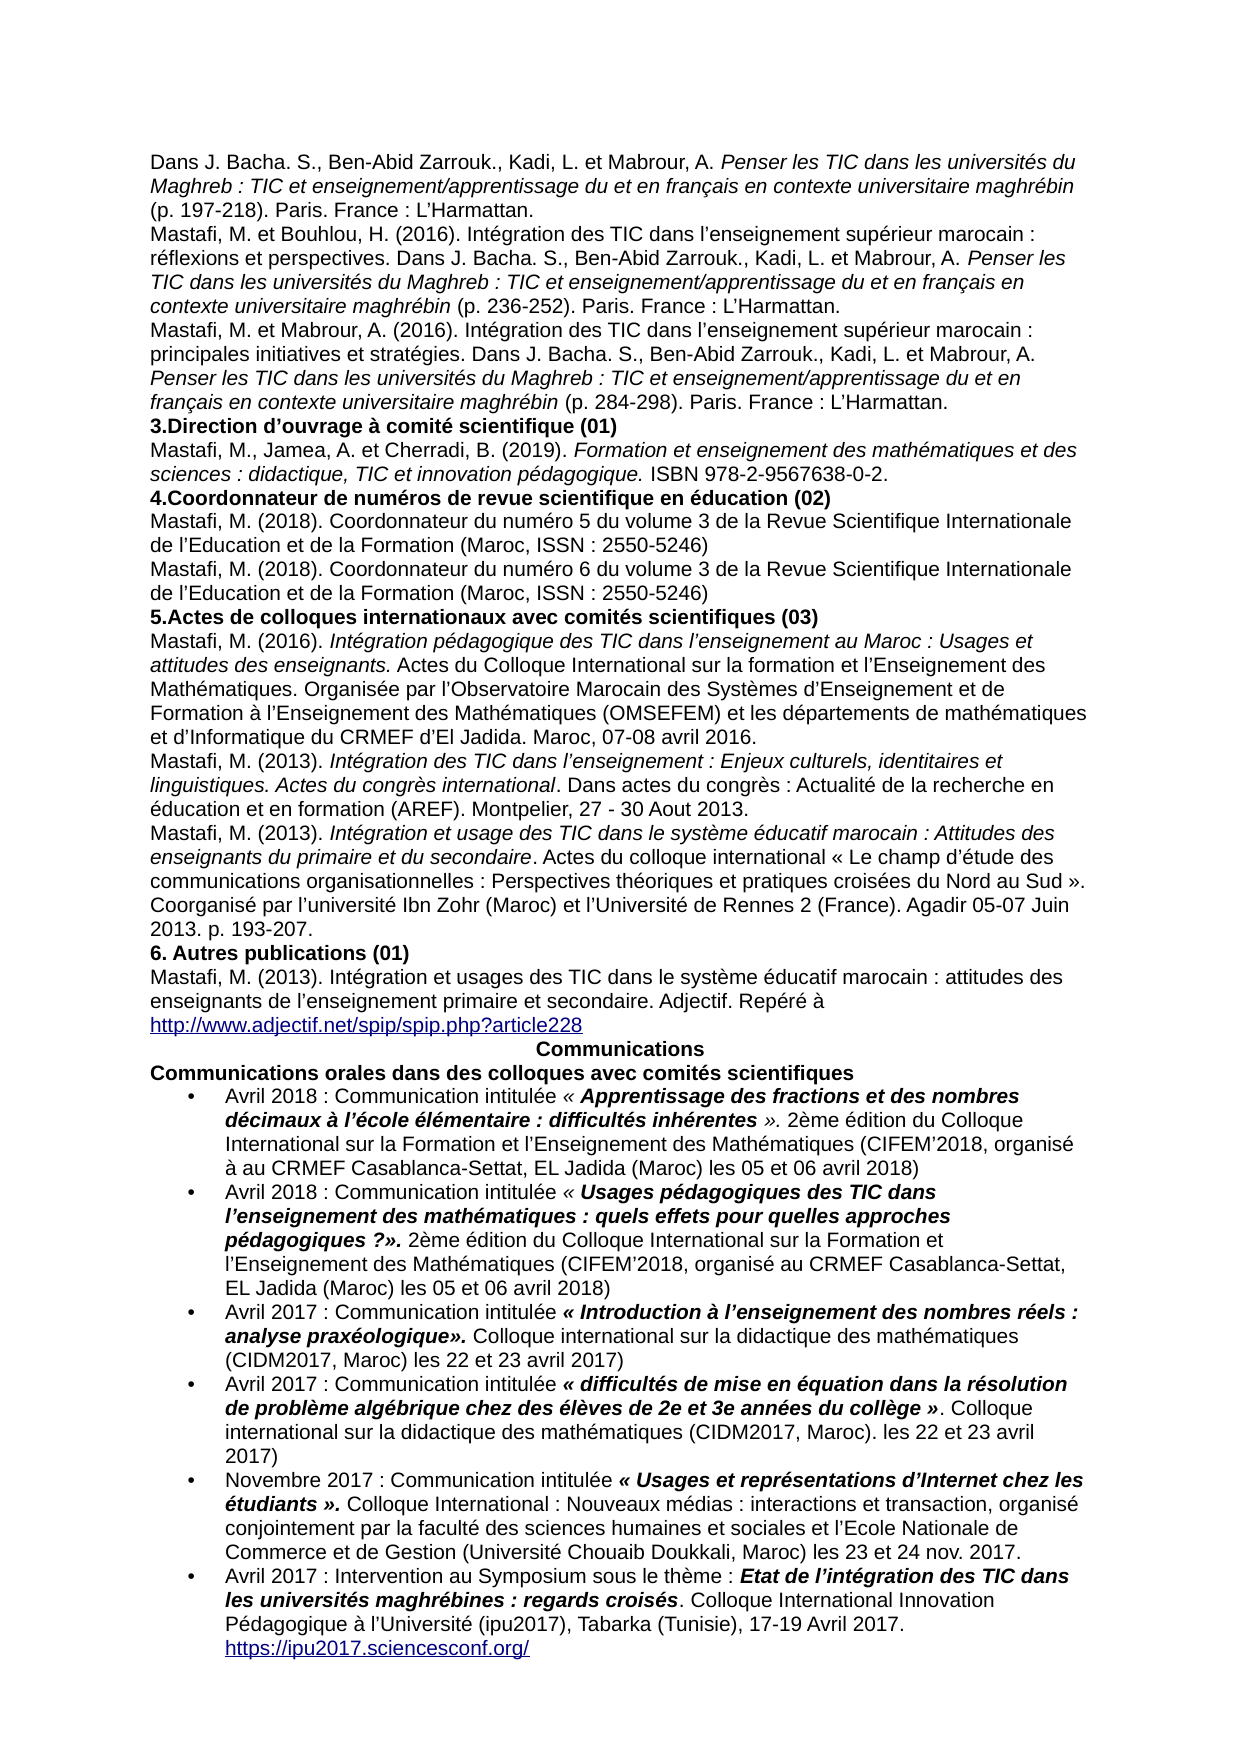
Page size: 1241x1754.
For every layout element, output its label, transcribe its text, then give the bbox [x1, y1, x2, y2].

list Avril 2017 : Communication intitulée « Introduction à l’enseignement des nombres réels : analyse praxéologique». Colloque international sur la didactique des mathématiques (CIDM2017, Maroc) les 22 et 23 avril 2017) [187, 1300, 1090, 1372]
list Avril 2018 : Communication intitulée « Usages pédagogiques des TIC dans l’enseignement des mathématiques : quels effets pour quelles approches pédagogiques ?». 2ème édition du Colloque International sur la Formation et l’Enseignement des Mathématiques (CIFEM’2018, organisé au CRMEF Casablanca-Settat, EL Jadida (Maroc) les 05 et 06 avril 2018) [187, 1180, 1090, 1300]
text 6. Autres publications (01) [150, 941, 1090, 964]
text Dans J. Bacha. S., Ben-Abid Zarrouk., Kadi, L. et Mabrour, A. Penser les TIC dans les universités du Maghreb : TIC et enseignement/apprentissage du et en français en contexte universitaire maghrébin (p. 197-218). Paris. France : L’Harmattan. [150, 150, 1090, 222]
list Avril 2017 : Intervention au Symposium sous le thème : Etat de l’intégration des TIC dans les universités maghrébines : regards croisés. Colloque International Innovation Pédagogique à l’Université (ipu2017), Tabarka (Tunisie), 17-19 Avril 2017. https://ipu2017.sciencesconf.org/ [187, 1563, 1090, 1659]
text Mastafi, M. (2016). Intégration pédagogique des TIC dans l’enseignement au Maroc : Usages et attitudes des enseignants. Actes du Colloque International sur la formation et l’Enseignement des Mathématiques. Organisée par l’Observatoire Marocain des Systèmes d’Enseignement et de Formation à l’Enseignement des Mathématiques (OMSEFEM) et les départements de mathématiques et d’Informatique du CRMEF d’El Jadida. Maroc, 07-08 avril 2016. [150, 629, 1090, 749]
list Novembre 2017 : Communication intitulée « Usages et représentations d’Internet chez les étudiants ». Colloque International : Nouveaux médias : interactions et transaction, organisé conjointement par la faculté des sciences humaines et sociales et l’Ecole Nationale de Commerce et de Gestion (Université Chouaib Doukkali, Maroc) les 23 et 24 nov. 2017. [187, 1468, 1090, 1563]
text 5.Actes de colloques internationaux avec comités scientifiques (03) [150, 605, 1090, 629]
subtitle Communications [150, 1036, 1090, 1060]
text Mastafi, M. (2013). Intégration et usage des TIC dans le système éducatif marocain : Attitudes des enseignants du primaire et du secondaire. Actes du colloque international « Le champ d’étude des communications organisationnelles : Perspectives théoriques et pratiques croisées du Nord au Sud ». Coorganisé par l’université Ibn Zohr (Maroc) et l’Université de Rennes 2 (France). Agadir 05-07 Juin 2013. p. 193-207. [150, 821, 1090, 941]
text Mastafi, M. (2013). Intégration des TIC dans l’enseignement : Enjeux culturels, identitaires et linguistiques. Actes du congrès international. Dans actes du congrès : Actualité de la recherche en éducation et en formation (AREF). Montpelier, 27 - 30 Aout 2013. [150, 749, 1090, 821]
text Mastafi, M., Jamea, A. et Cherradi, B. (2019). Formation et enseignement des mathématiques et des sciences : didactique, TIC et innovation pédagogique. ISBN 978-2-9567638-0-2. [150, 437, 1090, 485]
text Mastafi, M. (2018). Coordonnateur du numéro 5 du volume 3 de la Revue Scientifique Internationale de l’Education et de la Formation (Maroc, ISSN : 2550-5246) [150, 509, 1090, 557]
text Mastafi, M. et Bouhlou, H. (2016). Intégration des TIC dans l’enseignement supérieur marocain : réflexions et perspectives. Dans J. Bacha. S., Ben-Abid Zarrouk., Kadi, L. et Mabrour, A. Penser les TIC dans les universités du Maghreb : TIC et enseignement/apprentissage du et en français en contexte universitaire maghrébin (p. 236-252). Paris. France : L’Harmattan. [150, 222, 1090, 318]
list Avril 2017 : Communication intitulée « difficultés de mise en équation dans la résolution de problème algébrique chez des élèves de 2e et 3e années du collège ». Colloque international sur la didactique des mathématiques (CIDM2017, Maroc). les 22 et 23 avril 2017) [187, 1372, 1090, 1468]
list Avril 2018 : Communication intitulée « Apprentissage des fractions et des nombres décimaux à l’école élémentaire : difficultés inhérentes ». 2ème édition du Colloque International sur la Formation et l’Enseignement des Mathématiques (CIFEM’2018, organisé à au CRMEF Casablanca-Settat, EL Jadida (Maroc) les 05 et 06 avril 2018) [187, 1084, 1090, 1180]
text Mastafi, M. et Mabrour, A. (2016). Intégration des TIC dans l’enseignement supérieur marocain : principales initiatives et stratégies. Dans J. Bacha. S., Ben-Abid Zarrouk., Kadi, L. et Mabrour, A. Penser les TIC dans les universités du Maghreb : TIC et enseignement/apprentissage du et en français en contexte universitaire maghrébin (p. 284-298). Paris. France : L’Harmattan. [150, 318, 1090, 413]
text Mastafi, M. (2013). Intégration et usages des TIC dans le système éducatif marocain : attitudes des enseignants de l’enseignement primaire et secondaire. Adjectif. Repéré à http://www.adjectif.net/spip/spip.php?article228 [150, 964, 1090, 1036]
text 4.Coordonnateur de numéros de revue scientifique en éducation (02) [150, 485, 1090, 509]
text Mastafi, M. (2018). Coordonnateur du numéro 6 du volume 3 de la Revue Scientifique Internationale de l’Education et de la Formation (Maroc, ISSN : 2550-5246) [150, 557, 1090, 605]
text 3.Direction d’ouvrage à comité scientifique (01) [150, 413, 1090, 437]
text Communications orales dans des colloques avec comités scientifiques [150, 1060, 1090, 1084]
